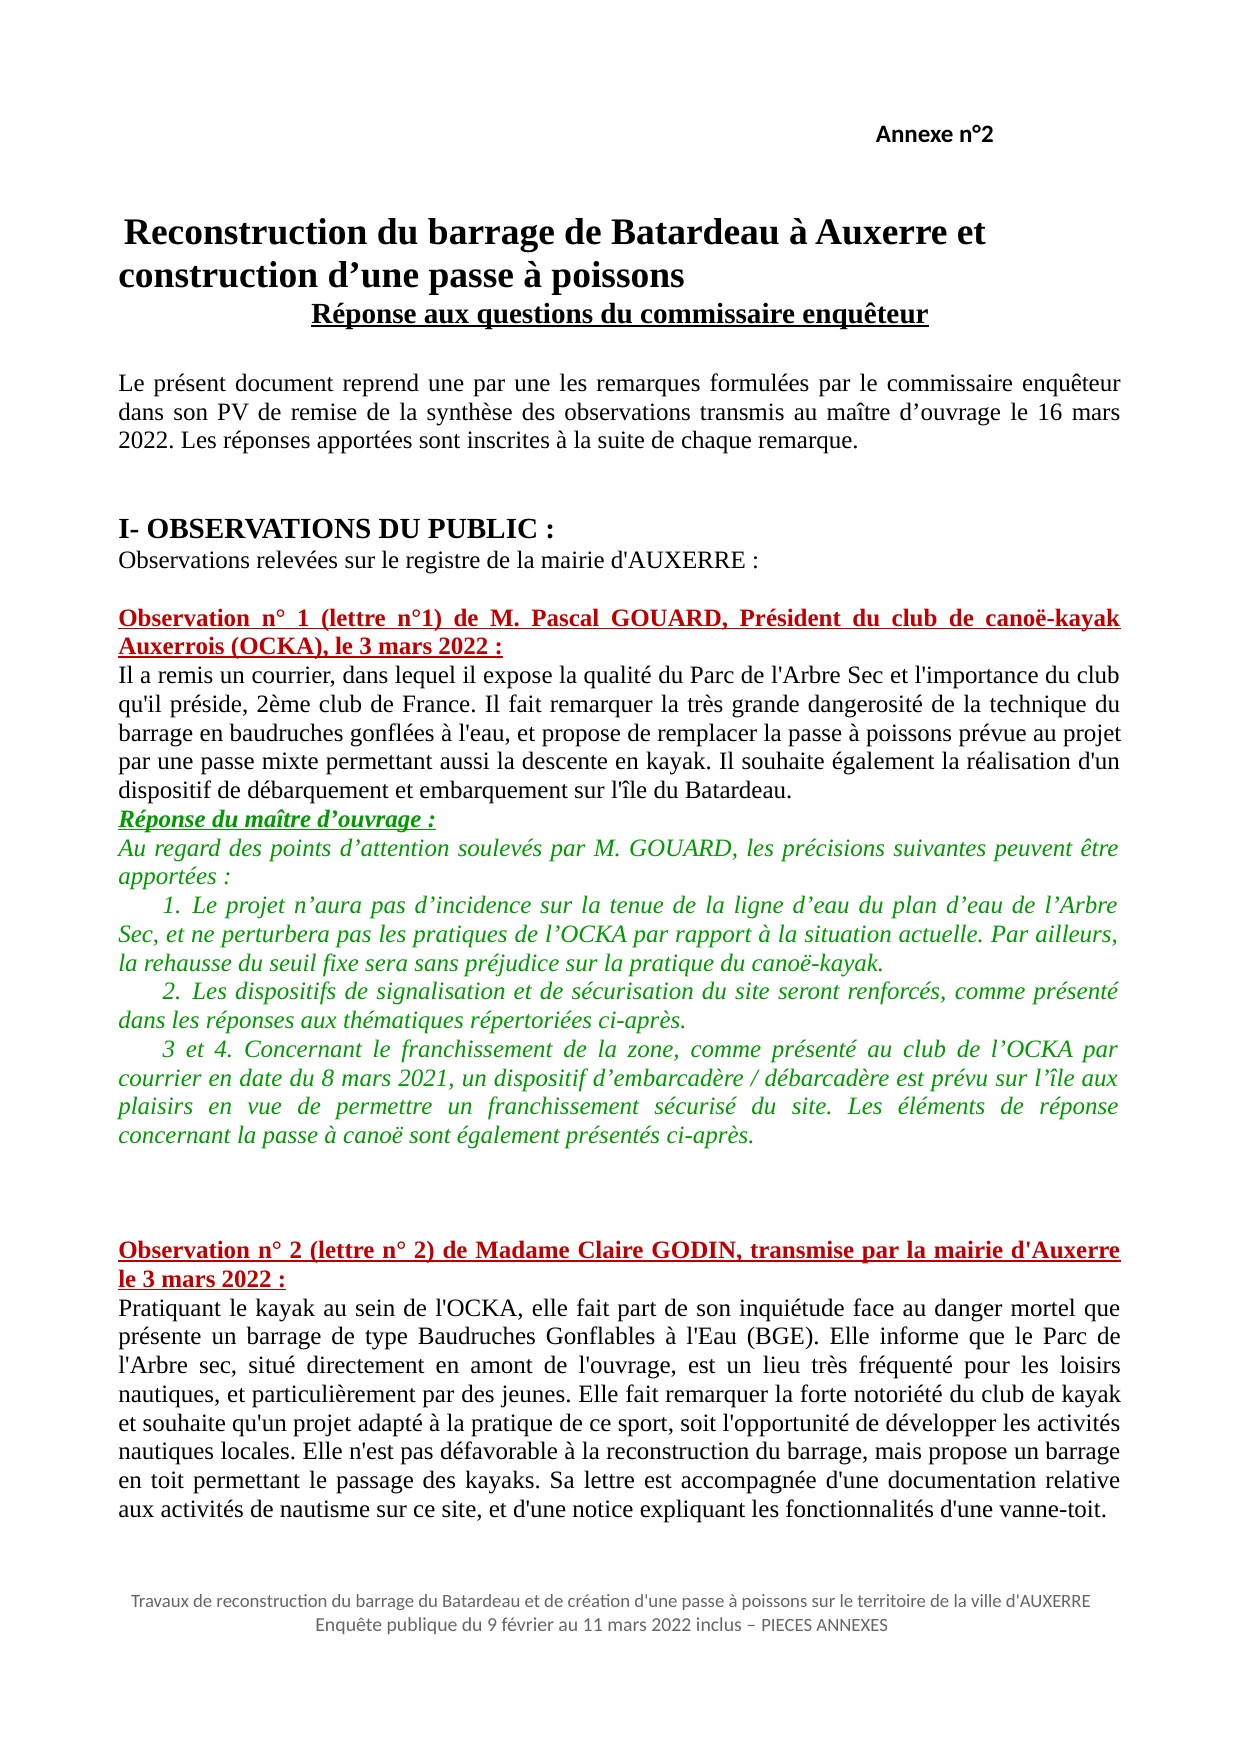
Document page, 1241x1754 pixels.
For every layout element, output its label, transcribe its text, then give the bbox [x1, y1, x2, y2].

text Pratiquant le kayak au sein de l'OCKA, elle fait part de son inquiétude face au danger mortel que présente un barrage de type Baudruches Gonflables à l'Eau (BGE). Elle informe que le Parc de l'Arbre sec, situé directement en amont de l'ouvrage, est un lieu très fréquenté pour les loisirs nautiques, et particulièrement par des jeunes. Elle fait remarquer la forte notoriété du club de kayak et souhaite qu'un projet adapté à la pratique de ce sport, soit l'opportunité de développer les activités nautiques locales. Elle n'est pas défavorable à la reconstruction du barrage, mais propose un barrage en toit permettant le passage des kayaks. Sa lettre est accompagnée d'une documentation relative aux activités de nautisme sur ce site, et d'une notice expliquant les fonctionnalités d'une vanne-toit. [118, 1293, 1122, 1523]
text I- OBSERVATIONS DU PUBLIC : [118, 512, 1122, 545]
text 3 et 4. Concernant le franchissement de la zone, comme présenté au club de l’OCKA par courrier en date du 8 mars 2021, un dispositif d’embarcadère / débarcadère est prévu sur l’île aux plaisirs en vue de permettre un franchissement sécurisé du site. Les éléments de réponse concernant la passe à canoë sont également présentés ci-après. [118, 1034, 1122, 1149]
text Il a remis un courrier, dans lequel il expose la qualité du Parc de l'Arbre Sec et l'importance du club qu'il préside, 2ème club de France. Il fait remarquer la très grande dangerosité de la technique du barrage en baudruches gonflées à l'eau, et propose de remplacer la passe à poissons prévue au projet par une passe mixte permettant aussi la descente en kayak. Il souhaite également la réalisation d'un dispositif de débarquement et embarquement sur l'île du Batardeau. [118, 660, 1122, 804]
text Réponse du maître d’ouvrage : [118, 804, 1122, 833]
text Au regard des points d’attention soulevés par M. GOUARD, les précisions suivantes peuvent être apportées : [118, 833, 1122, 890]
text Observations relevées sur le registre de la mairie d'AUXERRE : [118, 545, 1122, 574]
text Observation n° 1 (lettre n°1) de M. Pascal GOUARD, Président du club de canoë-kayak Auxerrois (OCKA), le 3 mars 2022 : [118, 603, 1122, 660]
text Observation n° 2 (lettre n° 2) de Madame Claire GODIN, transmise par la mairie d'Auxerre le 3 mars 2022 : [118, 1235, 1122, 1293]
text Reconstruction du barrage de Batardeau à Auxerre et construction d’une passe à poissons [118, 210, 1122, 296]
text Annexe n°2 [118, 118, 1122, 149]
text 2. Les dispositifs de signalisation et de sécurisation du site seront renforcés, comme présenté dans les réponses aux thématiques répertoriées ci-après. [118, 976, 1122, 1034]
text Réponse aux questions du commissaire enquêteur [118, 296, 1122, 329]
text Le présent document reprend une par une les remarques formulées par le commissaire enquêteur dans son PV de remise de la synthèse des observations transmis au maître d’ouvrage le 16 mars 2022. Les réponses apportées sont inscrites à la suite de chaque remarque. [118, 368, 1122, 454]
text 1. Le projet n’aura pas d’incidence sur la tenue de la ligne d’eau du plan d’eau de l’Arbre Sec, et ne perturbera pas les pratiques de l’OCKA par rapport à la situation actuelle. Par ailleurs, la rehausse du seuil fixe sera sans préjudice sur la pratique du canoë-kayak. [118, 890, 1122, 976]
